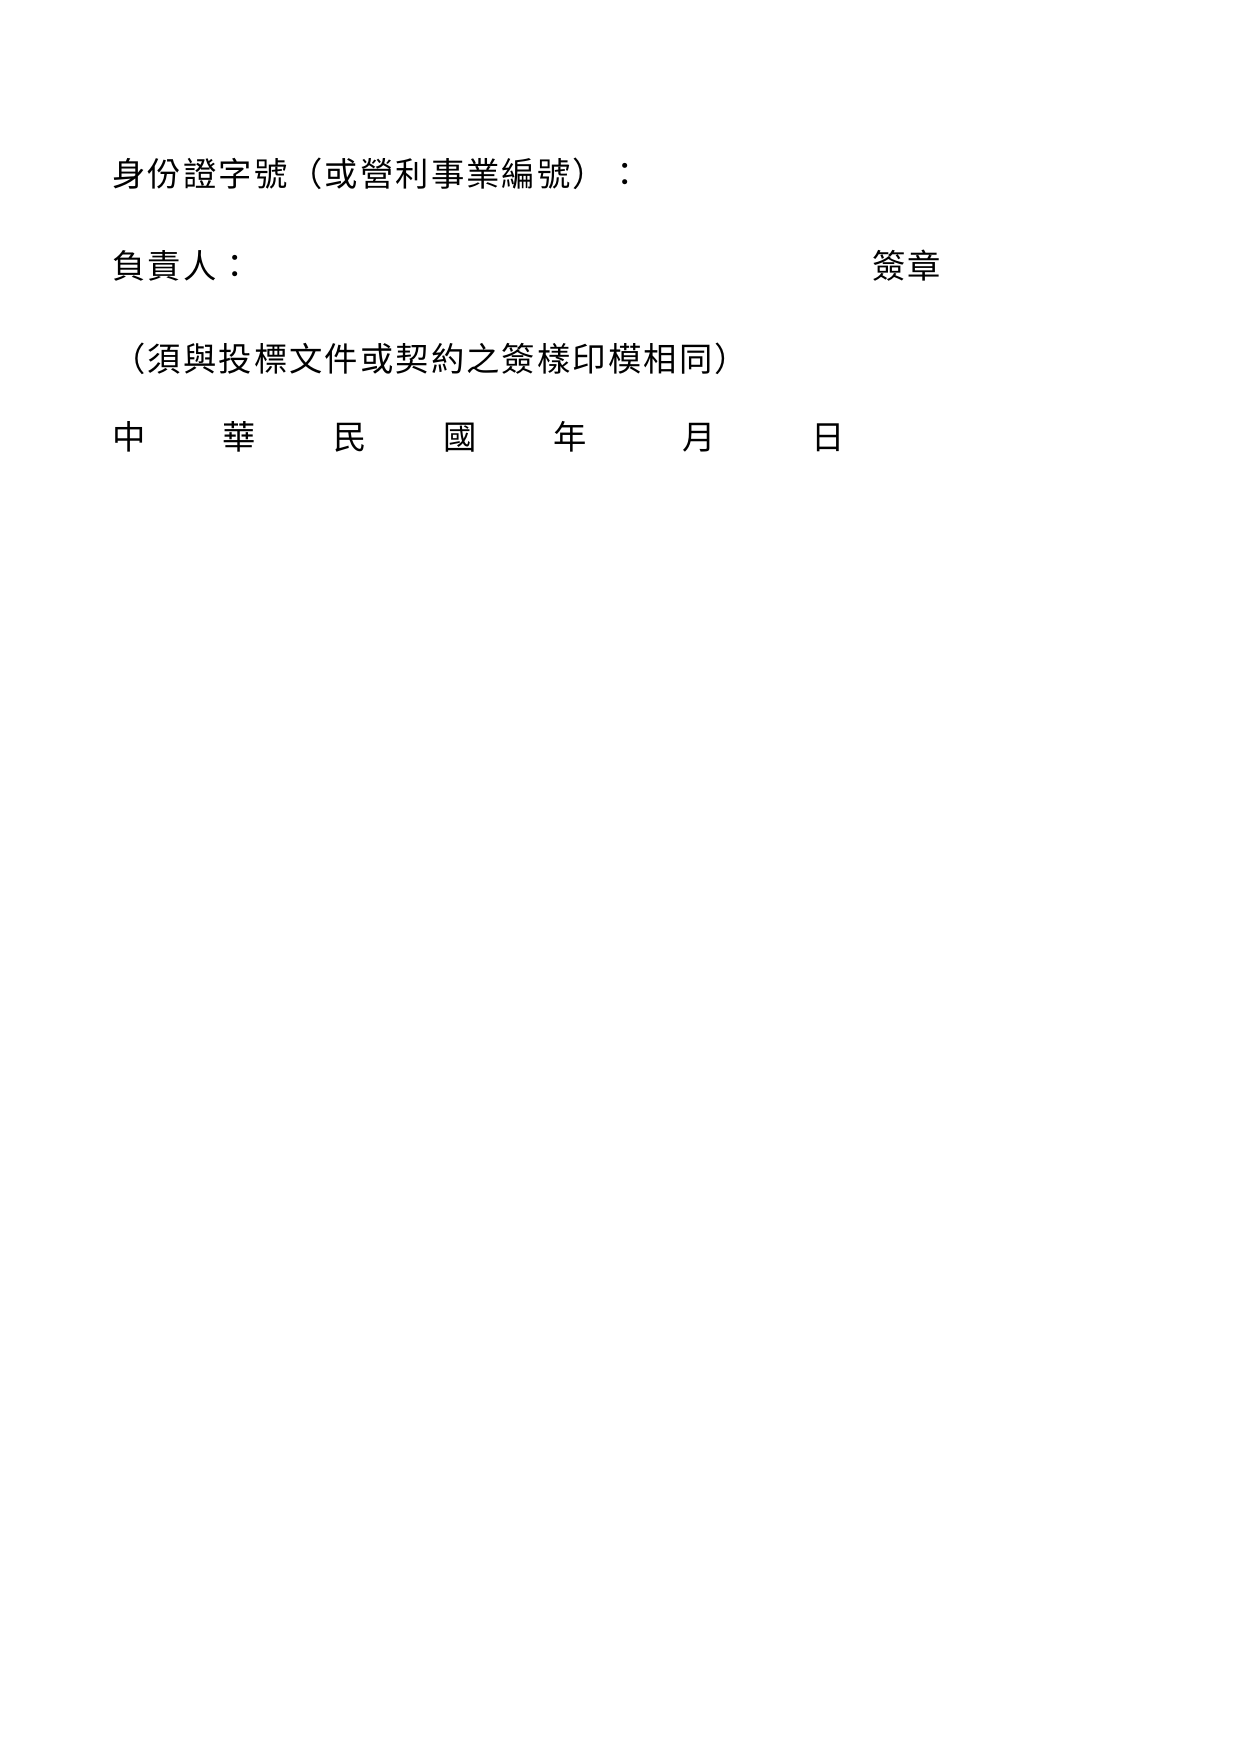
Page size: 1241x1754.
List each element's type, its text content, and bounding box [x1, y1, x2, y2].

text 負責人： 簽章 [112, 222, 1044, 285]
text 身份證字號（或營利事業編號）： [112, 130, 1044, 192]
text （須與投標文件或契約之簽樣印模相同） [112, 315, 1044, 377]
text 中 華 民 國 年 月 日 [112, 392, 1169, 459]
